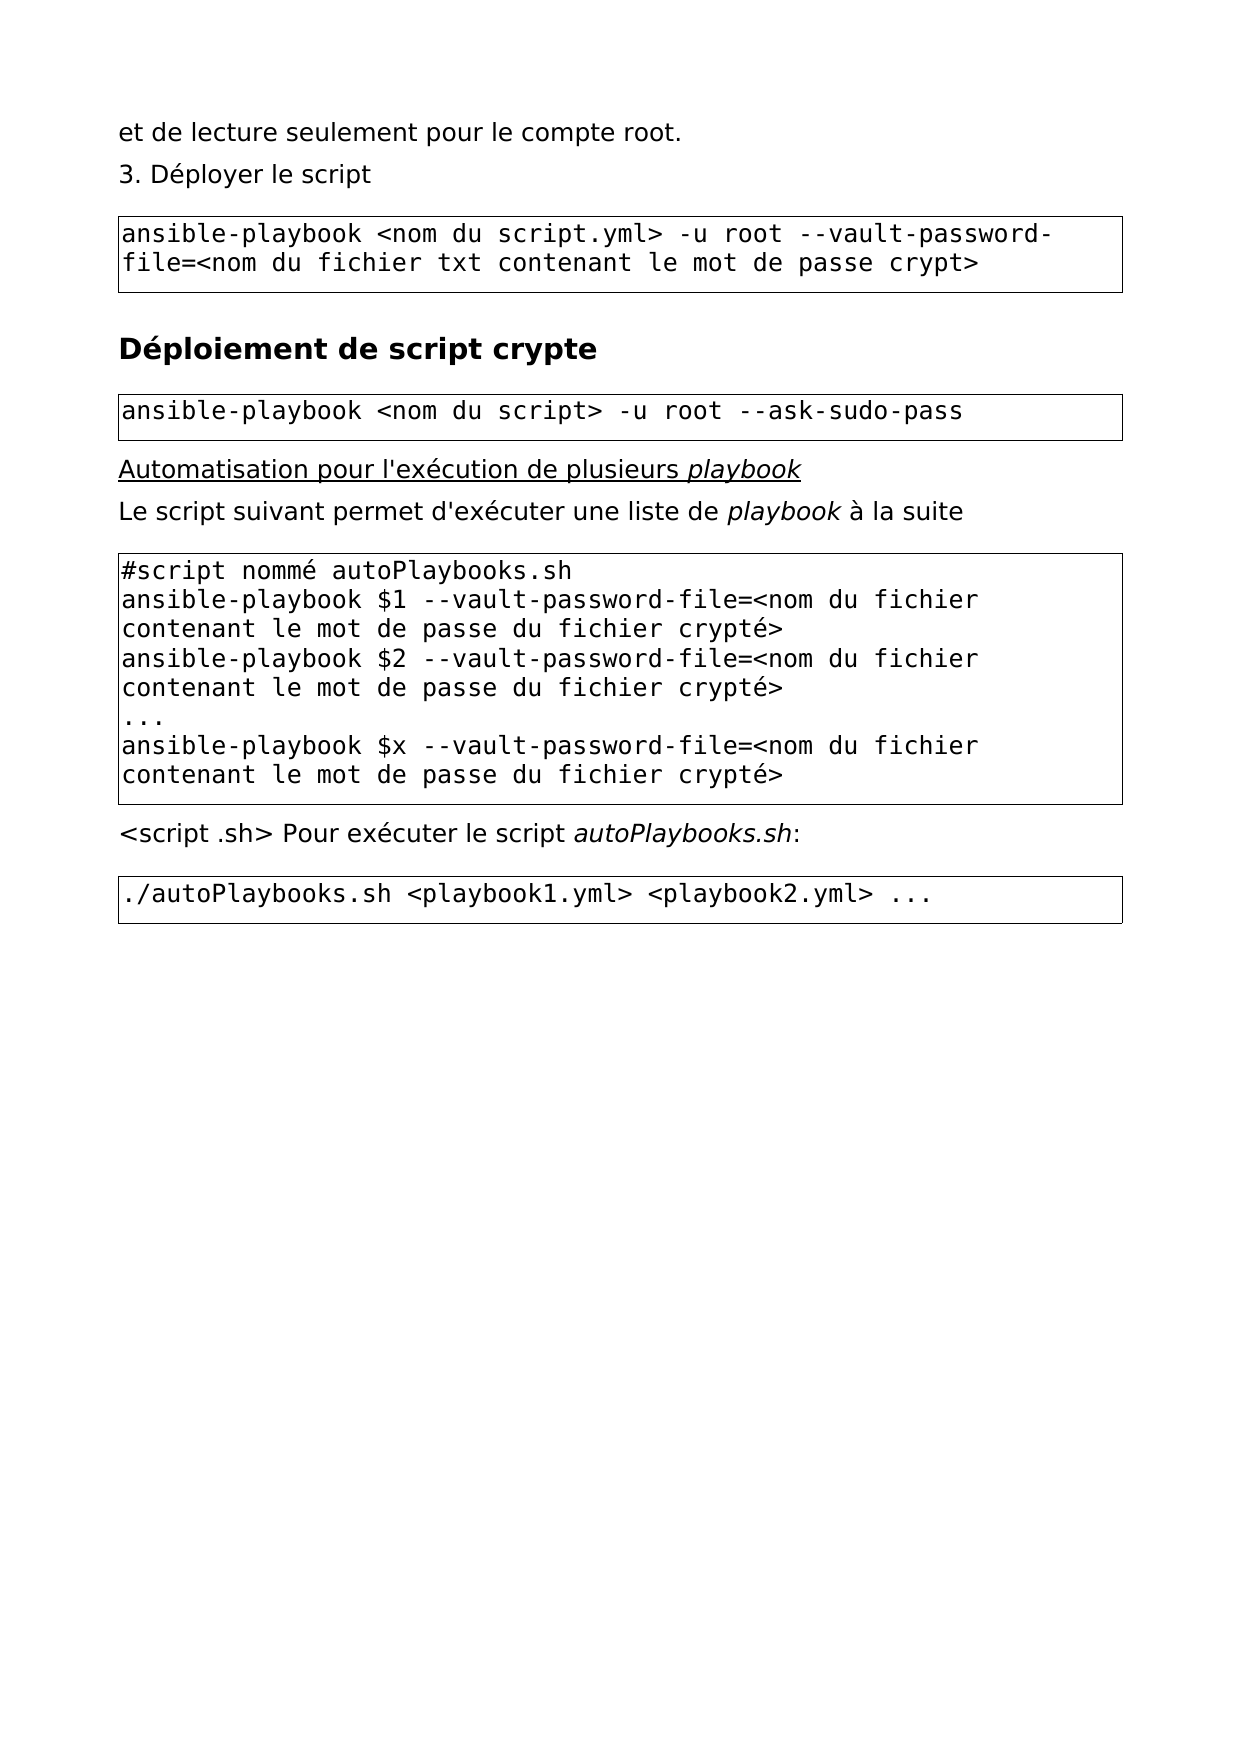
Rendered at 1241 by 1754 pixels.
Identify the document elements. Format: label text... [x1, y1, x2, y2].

text <script .sh> Pour exécuter le script autoPlaybooks.sh: [118, 819, 1122, 848]
table_header ./autoPlaybooks.sh <playbook1.yml> <playbook2.yml> ... [119, 877, 1122, 923]
table_header ansible-playbook <nom du script> -u root --ask-sudo-pass [119, 395, 1122, 440]
text Le script suivant permet d'exécuter une liste de playbook à la suite [118, 497, 1122, 526]
text et de lecture seulement pour le compte root. [118, 118, 1122, 147]
table_header ansible-playbook <nom du script.yml> -u root --vault-password-file=<nom du fichier txt contenant le mot de passe crypt> [119, 217, 1122, 292]
text Automatisation pour l'exécution de plusieurs playbook [118, 455, 1122, 484]
table_header #script nommé autoPlaybooks.sh ansible-playbook $1 --vault-password-file=<nom du fichier contenant le mot de passe du fichier crypté> ansible-playbook $2 --vault-password-file=<nom du fichier contenant le mot de passe du fichier crypté> ... ansible-playbook $x --vault-password-file=<nom du fichier contenant le mot de passe du fichier crypté> [119, 554, 1122, 804]
subtitle Déploiement de script crypte [118, 332, 1122, 366]
text 3. Déployer le script [118, 160, 1122, 189]
